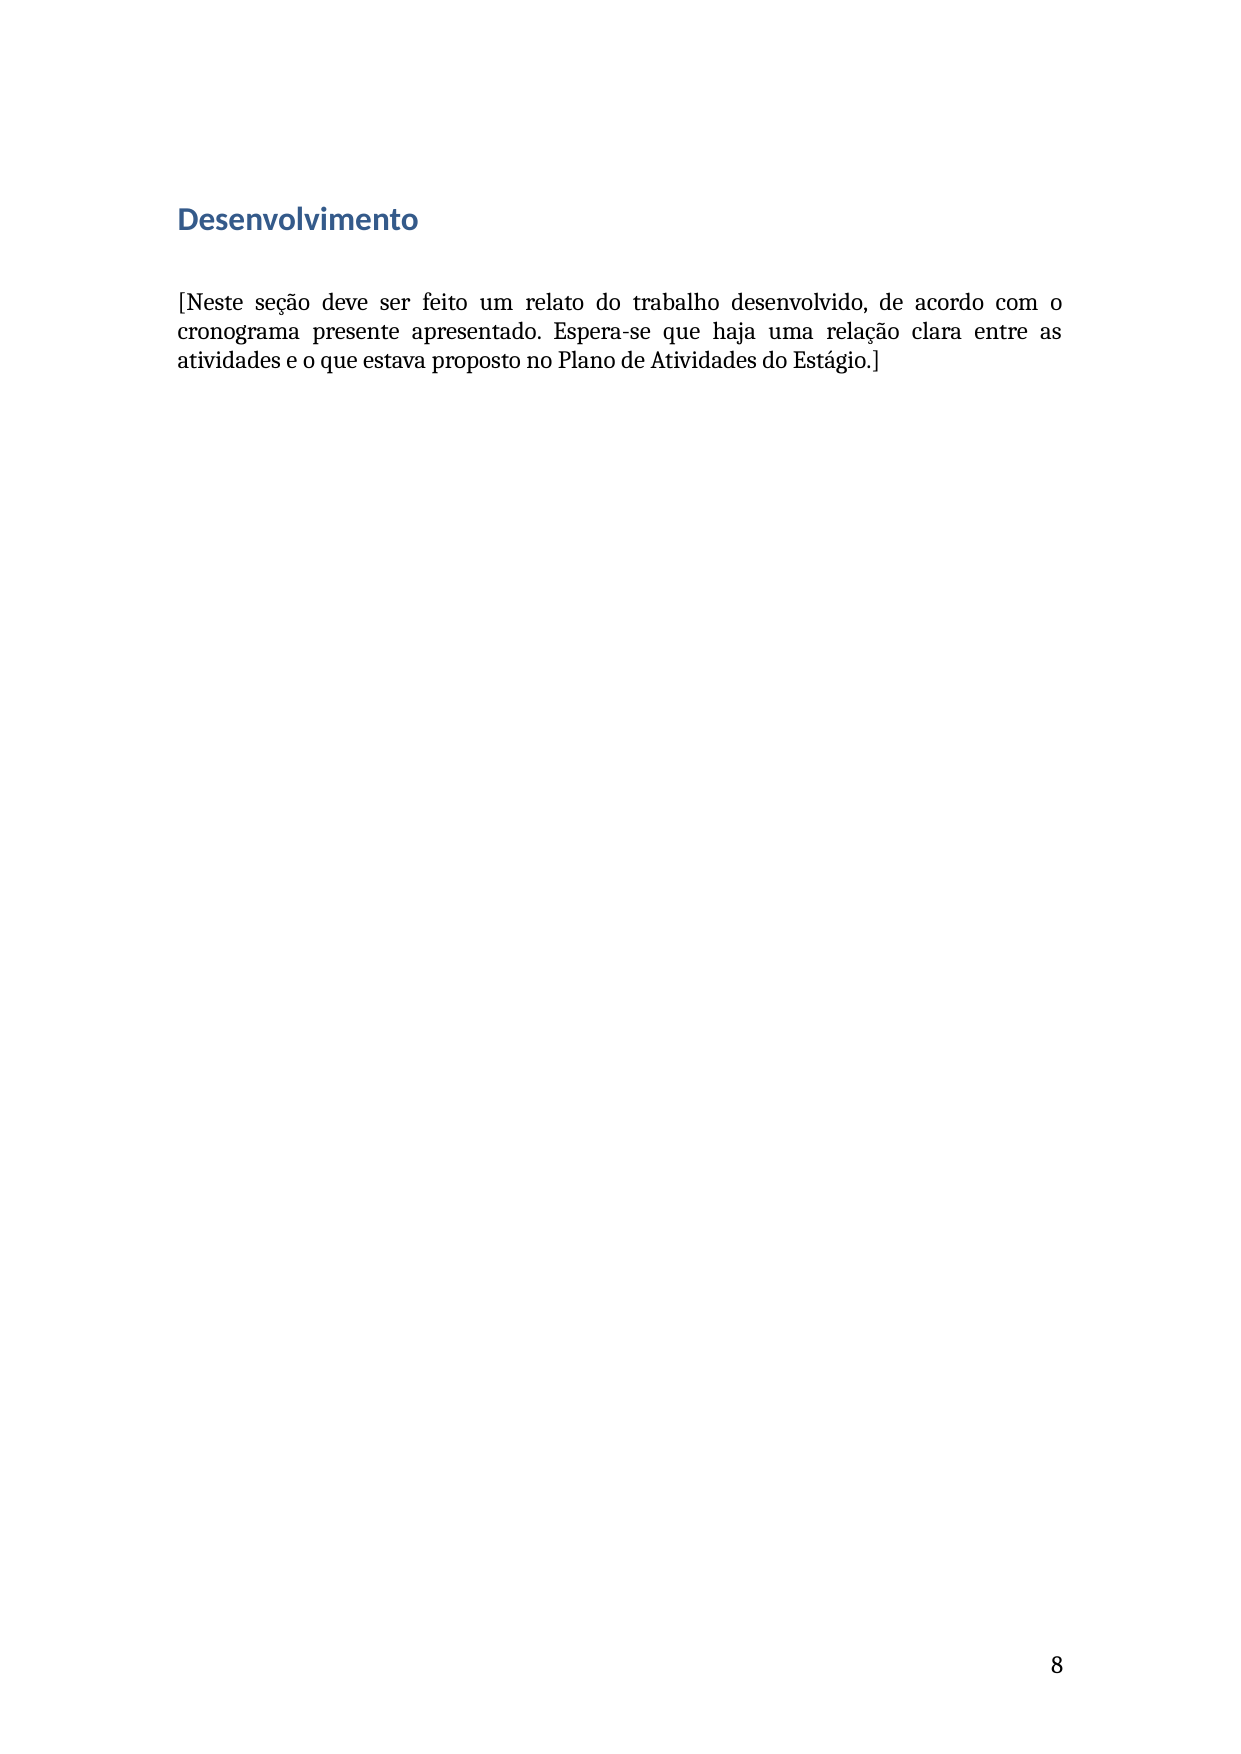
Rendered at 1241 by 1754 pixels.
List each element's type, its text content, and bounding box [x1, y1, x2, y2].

subtitle Desenvolvimento [177, 198, 1063, 238]
text [Neste seção deve ser feito um relato do trabalho desenvolvido, de acordo com o cronograma presente apresentado. Espera-se que haja uma relação clara entre as atividades e o que estava proposto no Plano de Atividades do Estágio.] [177, 288, 1063, 374]
